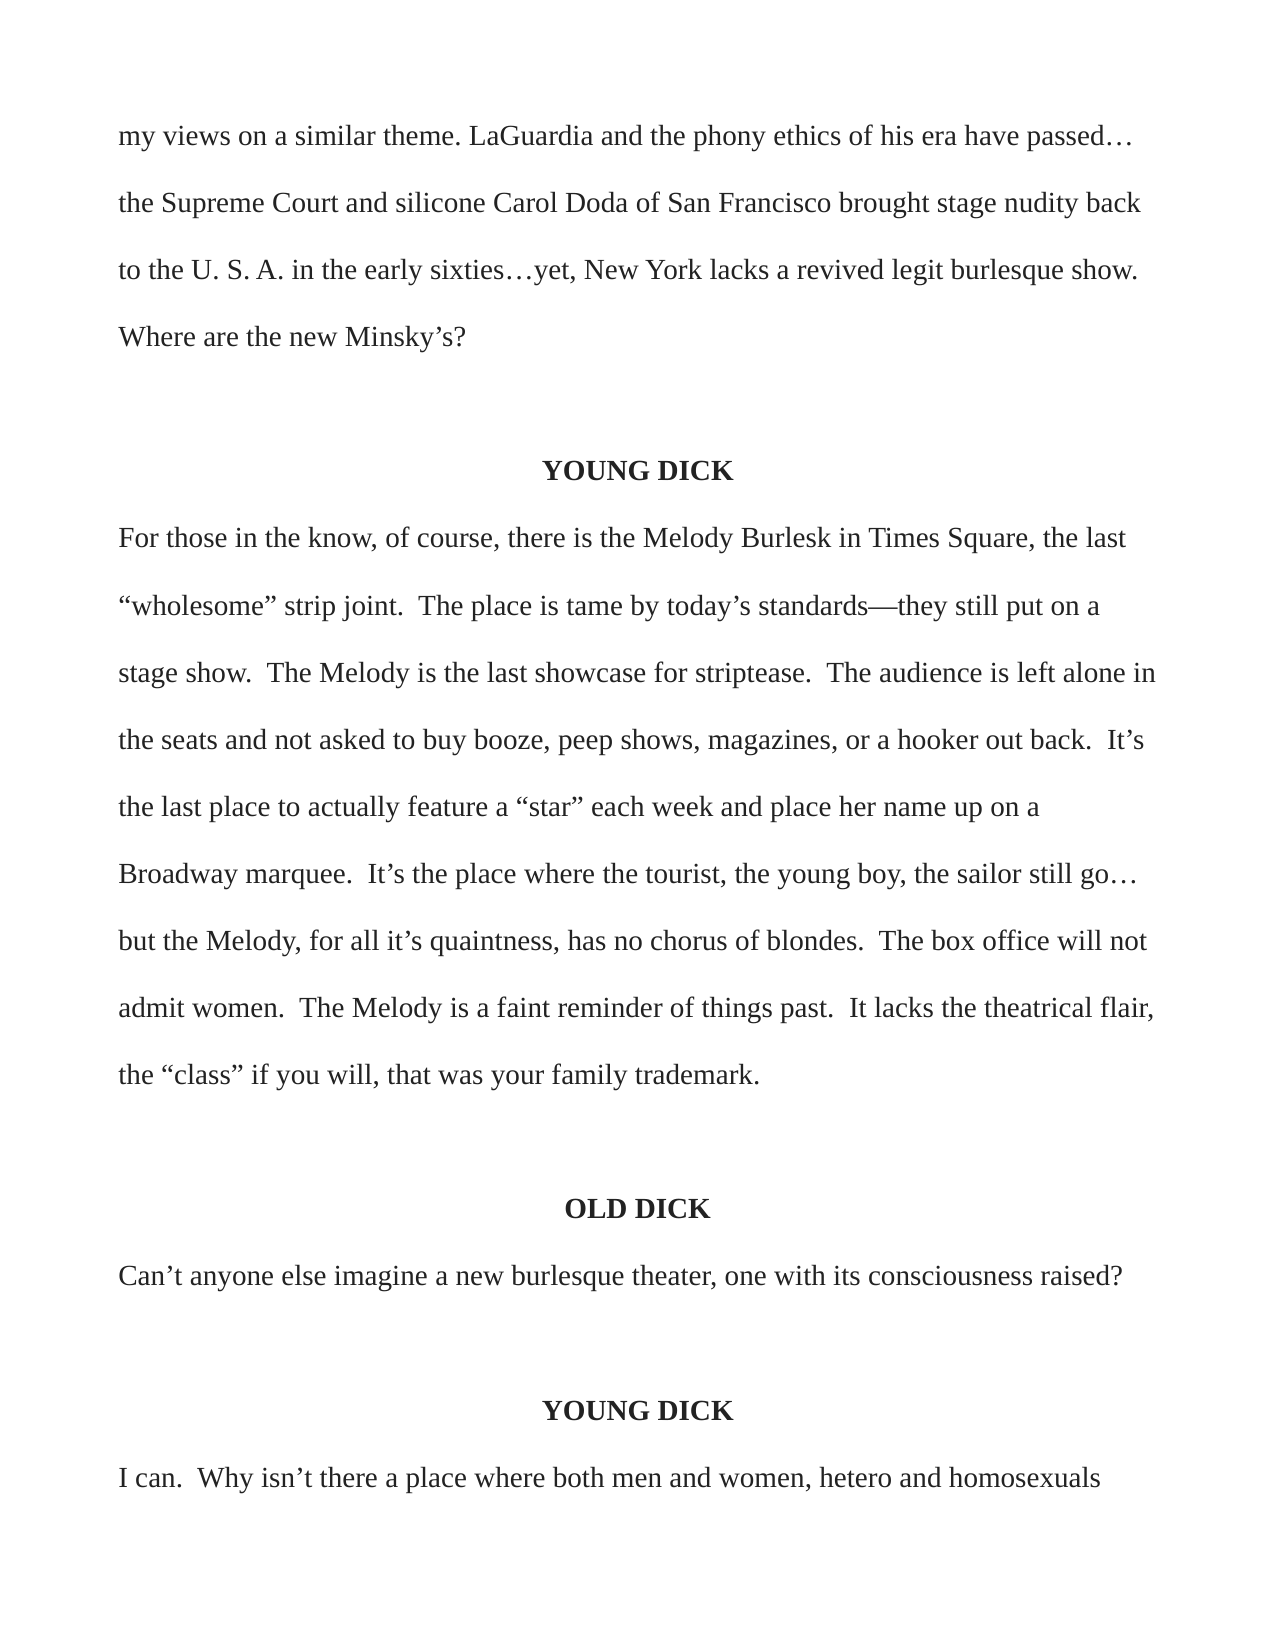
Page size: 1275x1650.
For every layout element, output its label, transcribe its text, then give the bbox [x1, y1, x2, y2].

text For those in the know, of course, there is the Melody Burlesk in Times Square, the last “wholesome” strip joint. The place is tame by today’s standards—they still put on a stage show. The Melody is the last showcase for striptease. The audience is left alone in the seats and not asked to buy booze, peep shows, magazines, or a hooker out back. It’s the last place to actually feature a “star” each week and place her name up on a Broadway marquee. It’s the place where the tourist, the young boy, the sailor still go…but the Melody, for all it’s quaintness, has no chorus of blondes. The box office will not admit women. The Melody is a faint reminder of things past. It lacks the theatrical flair, the “class” if you will, that was your family trademark. [118, 521, 1157, 1091]
text YOUNG DICK [118, 1393, 1157, 1426]
text my views on a similar theme. LaGuardia and the phony ethics of his era have passed…the Supreme Court and silicone Carol Doda of San Francisco brought stage nudity back to the U. S. A. in the early sixties…yet, New York lacks a revived legit burlesque show. Where are the new Minsky’s? [118, 118, 1157, 353]
text I can. Why isn’t there a place where both men and women, hetero and homosexuals [118, 1460, 1157, 1493]
text Can’t anyone else imagine a new burlesque theater, one with its consciousness raised? [118, 1258, 1157, 1292]
text OLD DICK [118, 1191, 1157, 1225]
text YOUNG DICK [118, 453, 1157, 487]
